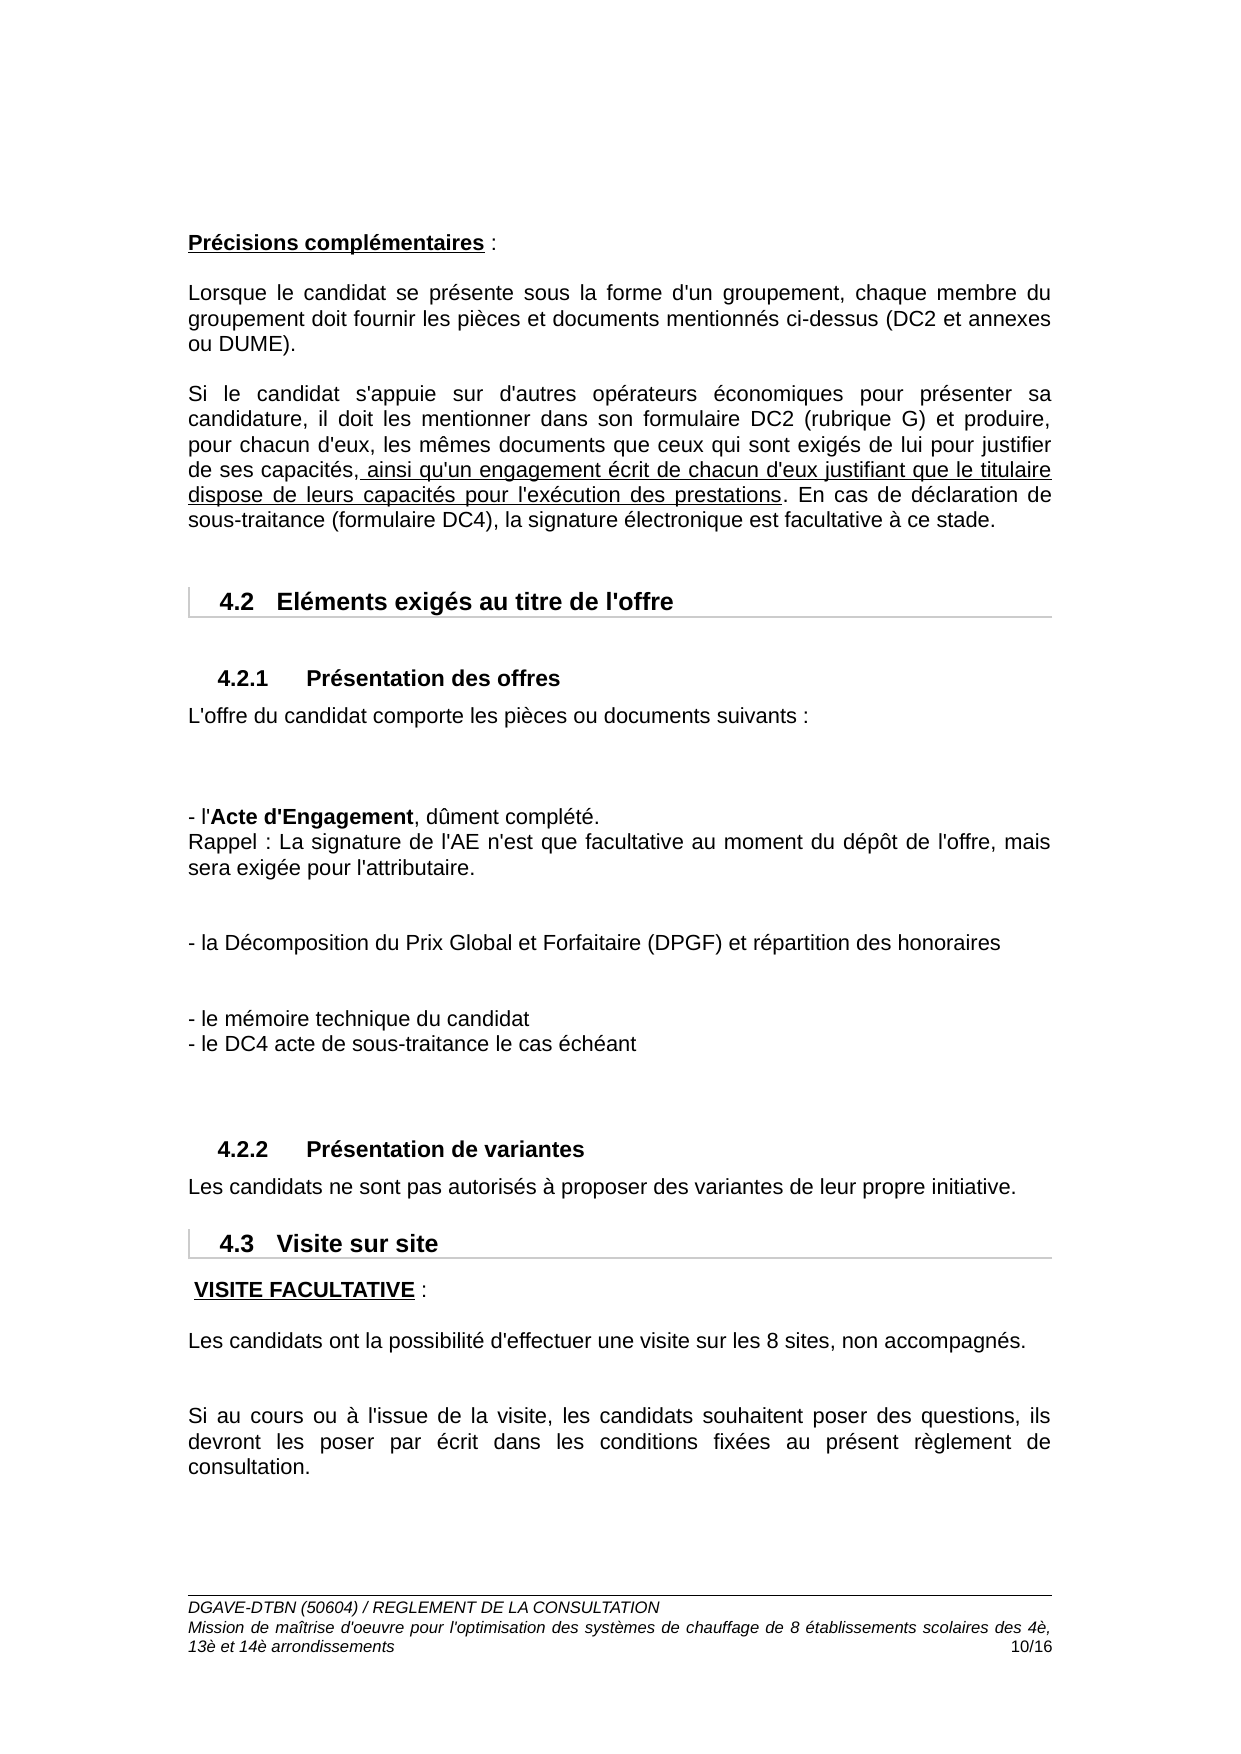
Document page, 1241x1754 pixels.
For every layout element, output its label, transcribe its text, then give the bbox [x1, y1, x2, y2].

text Précisions complémentaires : [188, 230, 1052, 255]
text Les candidats ne sont pas autorisés à proposer des variantes de leur propre initiative. [188, 1174, 1052, 1199]
text Si le candidat s'appuie sur d'autres opérateurs économiques pour présenter sa candidature, il doit les mentionner dans son formulaire DC2 (rubrique G) et produire, pour chacun d'eux, les mêmes documents que ceux qui sont exigés de lui pour justifier de ses capacités, ainsi qu'un engagement écrit de chacun d'eux justifiant que le titulaire dispose de leurs capacités pour l'exécution des prestations. En cas de déclaration de sous-traitance (formulaire DC4), la signature électronique est facultative à ce stade. [188, 381, 1052, 532]
text - la Décomposition du Prix Global et Forfaitaire (DPGF) et répartition des honoraires [188, 930, 1052, 955]
subtitle Présentation des offres [188, 665, 1052, 691]
subtitle Eléments exigés au titre de l'offre [190, 587, 1052, 616]
subtitle Visite sur site [190, 1229, 1052, 1257]
text Lorsque le candidat se présente sous la forme d'un groupement, chaque membre du groupement doit fournir les pièces et documents mentionnés ci-dessus (DC2 et annexes ou DUME). [188, 280, 1052, 356]
subtitle Présentation de variantes [188, 1136, 1052, 1162]
text - le DC4 acte de sous-traitance le cas échéant [188, 1031, 1052, 1056]
text Les candidats ont la possibilité d'effectuer une visite sur les 8 sites, non accompagnés. [188, 1328, 1052, 1353]
text Rappel : La signature de l'AE n'est que facultative au moment du dépôt de l'offre, mais sera exigée pour l'attributaire. [188, 829, 1052, 879]
text VISITE FACULTATIVE : [188, 1277, 1052, 1302]
text Si au cours ou à l'issue de la visite, les candidats souhaitent poser des questions, ils devront les poser par écrit dans les conditions fixées au présent règlement de consultation. [188, 1403, 1052, 1479]
text L'offre du candidat comporte les pièces ou documents suivants : [188, 703, 1052, 728]
text - l'Acte d'Engagement, dûment complété. [188, 804, 1052, 829]
text - le mémoire technique du candidat [188, 1006, 1052, 1031]
